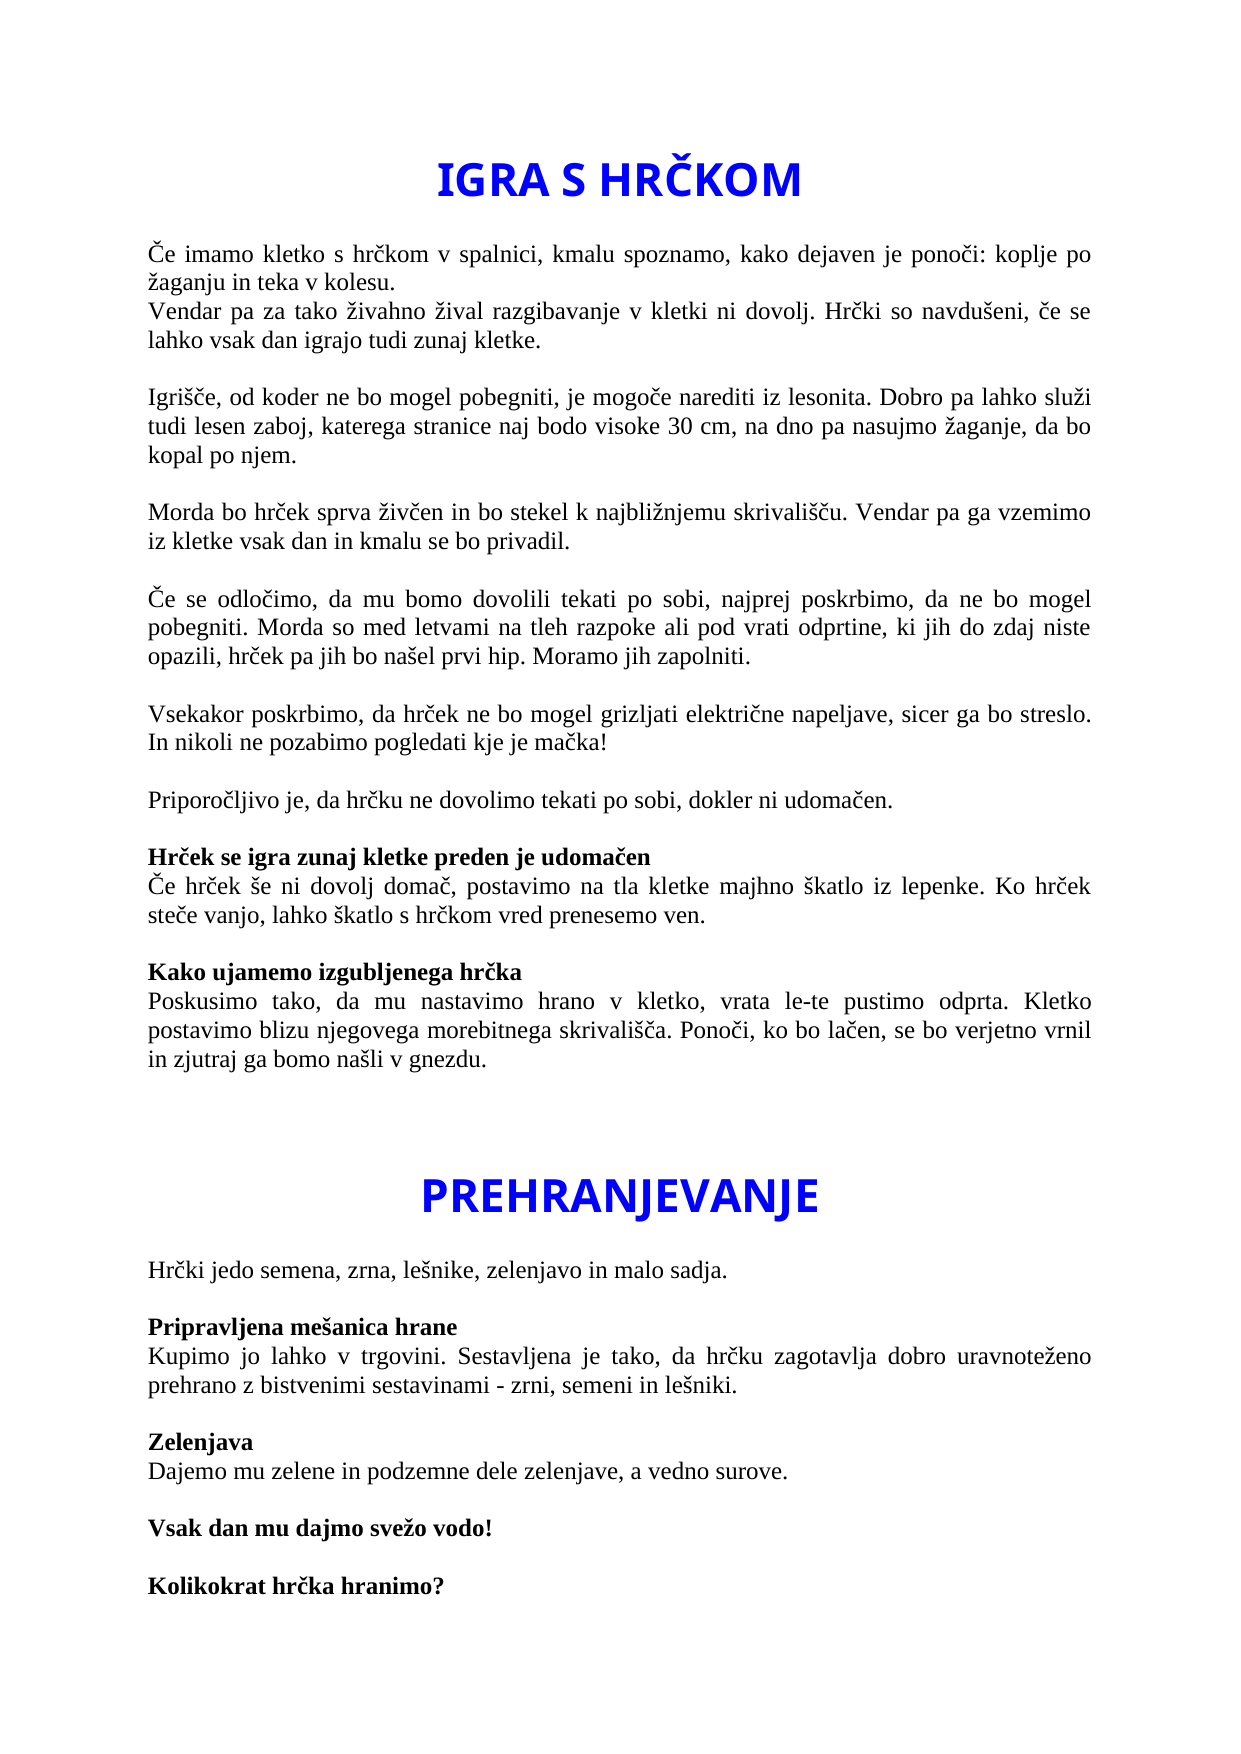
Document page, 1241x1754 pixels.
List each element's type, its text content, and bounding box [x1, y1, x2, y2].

text Če imamo kletko s hrčkom v spalnici, kmalu spoznamo, kako dejaven je ponoči: koplje po žaganju in teka v kolesu. [148, 239, 1093, 296]
text Kupimo jo lahko v trgovini. Sestavljena je tako, da hrčku zagotavlja dobro uravnoteženo prehrano z bistvenimi sestavinami - zrni, semeni in lešniki. [148, 1341, 1093, 1398]
text IGRA S HRČKOM [148, 148, 1093, 210]
text Vsak dan mu dajmo svežo vodo! [148, 1513, 1093, 1542]
text Poskusimo tako, da mu nastavimo hrano v kletko, vrata le-te pustimo odprta. Kletko postavimo blizu njegovega morebitnega skrivališča. Ponoči, ko bo lačen, se bo verjetno vrnil in zjutraj ga bomo našli v gnezdu. [148, 986, 1093, 1072]
text Hrček se igra zunaj kletke preden je udomačen [148, 842, 1093, 871]
text Kako ujamemo izgubljenega hrčka [148, 957, 1093, 986]
text Če se odločimo, da mu bomo dovolili tekati po sobi, najprej poskrbimo, da ne bo mogel pobegniti. Morda so med letvami na tleh razpoke ali pod vrati odprtine, ki jih do zdaj niste opazili, hrček pa jih bo našel prvi hip. Moramo jih zapolniti. [148, 584, 1093, 670]
text Če hrček še ni dovolj domač, postavimo na tla kletke majhno škatlo iz lepenke. Ko hrček steče vanjo, lahko škatlo s hrčkom vred prenesemo ven. [148, 871, 1093, 929]
text Priporočljivo je, da hrčku ne dovolimo tekati po sobi, dokler ni udomačen. [148, 785, 1093, 814]
text Morda bo hrček sprva živčen in bo stekel k najbližnjemu skrivališču. Vendar pa ga vzemimo iz kletke vsak dan in kmalu se bo privadil. [148, 497, 1093, 555]
text Igrišče, od koder ne bo mogel pobegniti, je mogoče narediti iz lesonita. Dobro pa lahko služi tudi lesen zaboj, katerega stranice naj bodo visoke 30 cm, na dno pa nasujmo žaganje, da bo kopal po njem. [148, 382, 1093, 469]
text Dajemo mu zelene in podzemne dele zelenjave, a vedno surove. [148, 1456, 1093, 1485]
text Zelenjava [148, 1427, 1093, 1456]
text Vsekakor poskrbimo, da hrček ne bo mogel grizljati električne napeljave, sicer ga bo streslo. In nikoli ne pozabimo pogledati kje je mačka! [148, 699, 1093, 756]
text Kolikokrat hrčka hranimo? [148, 1571, 1093, 1600]
text Pripravljena mešanica hrane [148, 1312, 1093, 1341]
text PREHRANJEVANJE [148, 1164, 1093, 1226]
text Hrčki jedo semena, zrna, lešnike, zelenjavo in malo sadja. [148, 1255, 1093, 1283]
text Vendar pa za tako živahno žival razgibavanje v kletki ni dovolj. Hrčki so navdušeni, če se lahko vsak dan igrajo tudi zunaj kletke. [148, 296, 1093, 354]
